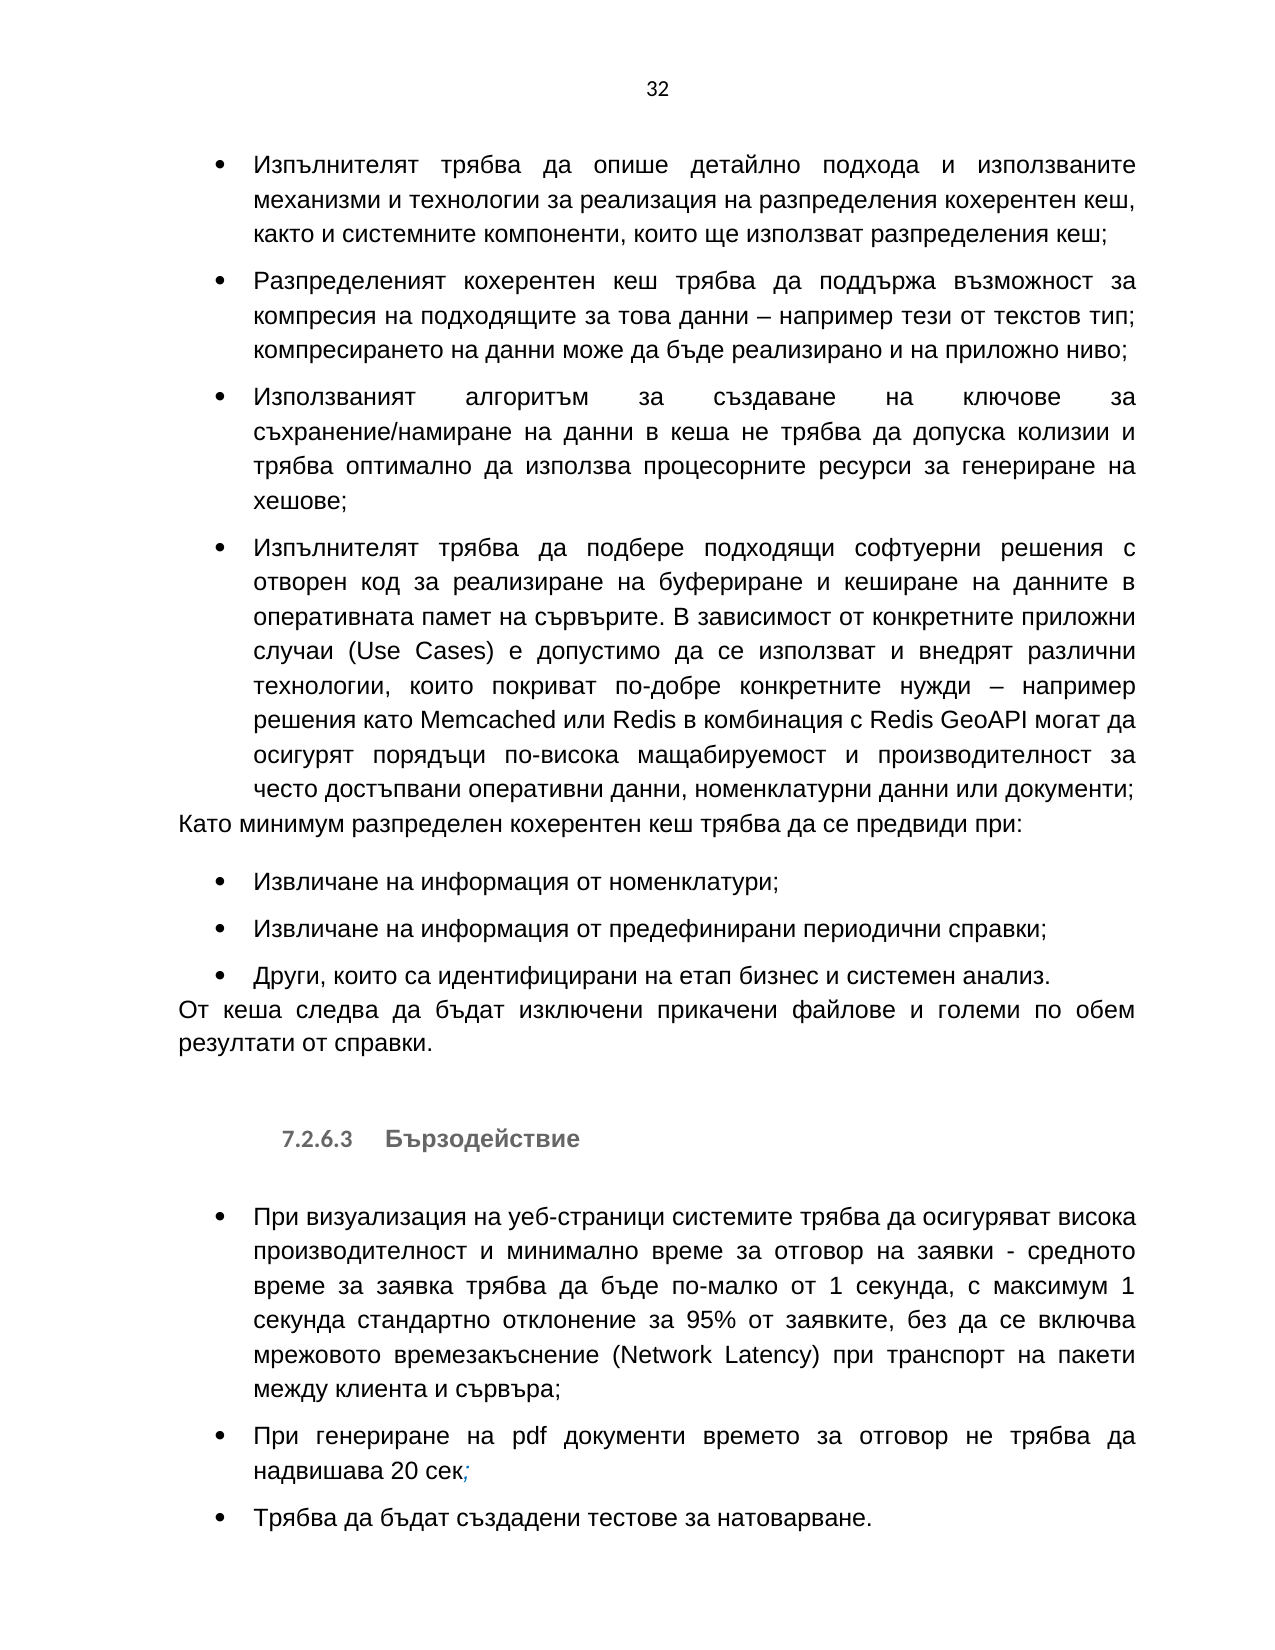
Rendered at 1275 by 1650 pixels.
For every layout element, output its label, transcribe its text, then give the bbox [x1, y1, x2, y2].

list Използваният алгоритъм за създаване на ключове за съхранение/намиране на данни в кеша не трябва да допуска колизии и трябва оптимално да използва процесорните ресурси за генериране на хешове; [216, 382, 1137, 514]
list При генериране на pdf документи времето за отговор не трябва да надвишава 20 сек; [216, 1421, 1137, 1484]
list Изпълнителят трябва да подбере подходящи софтуерни решения с отворен код за реализиране на буфериране и кеширане на данните в оперативната памет на сървърите. В зависимост от конкретните приложни случаи (Use Cases) е допустимо да се използват и внедрят различни технологии, които покриват по-добре конкретните нужди – например решения като Memcached или Redis в комбинация с Redis GeoAPI могат да осигурят порядъци по-висока мащабируемост и производителност за често достъпвани оперативни данни, номенклатурни данни или документи; [216, 533, 1137, 803]
list Трябва да бъдат създадени тестове за натоварване. [216, 1503, 1137, 1532]
text От кеша следва да бъдат изключени прикачени файлове и големи по обем резултати от справки. [178, 995, 1137, 1057]
text Като минимум разпределен кохерентен кеш трябва да се предвиди при: [178, 808, 1137, 837]
list Изпълнителят трябва да опише детайлно подхода и използваните механизми и технологии за реализация на разпределения кохерентен кеш, както и системните компоненти, които ще използват разпределения кеш; [216, 150, 1137, 248]
list Други, които са идентифицирани на етап бизнес и системен анализ. [216, 961, 1137, 989]
list При визуализация на уеб-страници системите трябва да осигуряват висока производителност и минимално време за отговор на заявки - средното време за заявка трябва да бъде по-малко от 1 секунда, с максимум 1 секунда стандартно отклонение за 95% от заявките, без да се включва мрежовото времезакъснение (Network Latency) при транспорт на пакети между клиента и сървъра; [216, 1202, 1137, 1403]
list Извличане на информация от предефинирани периодични справки; [216, 914, 1137, 942]
list Разпределеният кохерентен кеш трябва да поддържа възможност за компресия на подходящите за това данни – например тези от текстов тип; компресирането на данни може да бъде реализирано и на приложно ниво; [216, 266, 1137, 364]
subtitle Бързодействие [282, 1123, 1137, 1154]
list Извличане на информация от номенклатури; [216, 867, 1137, 895]
